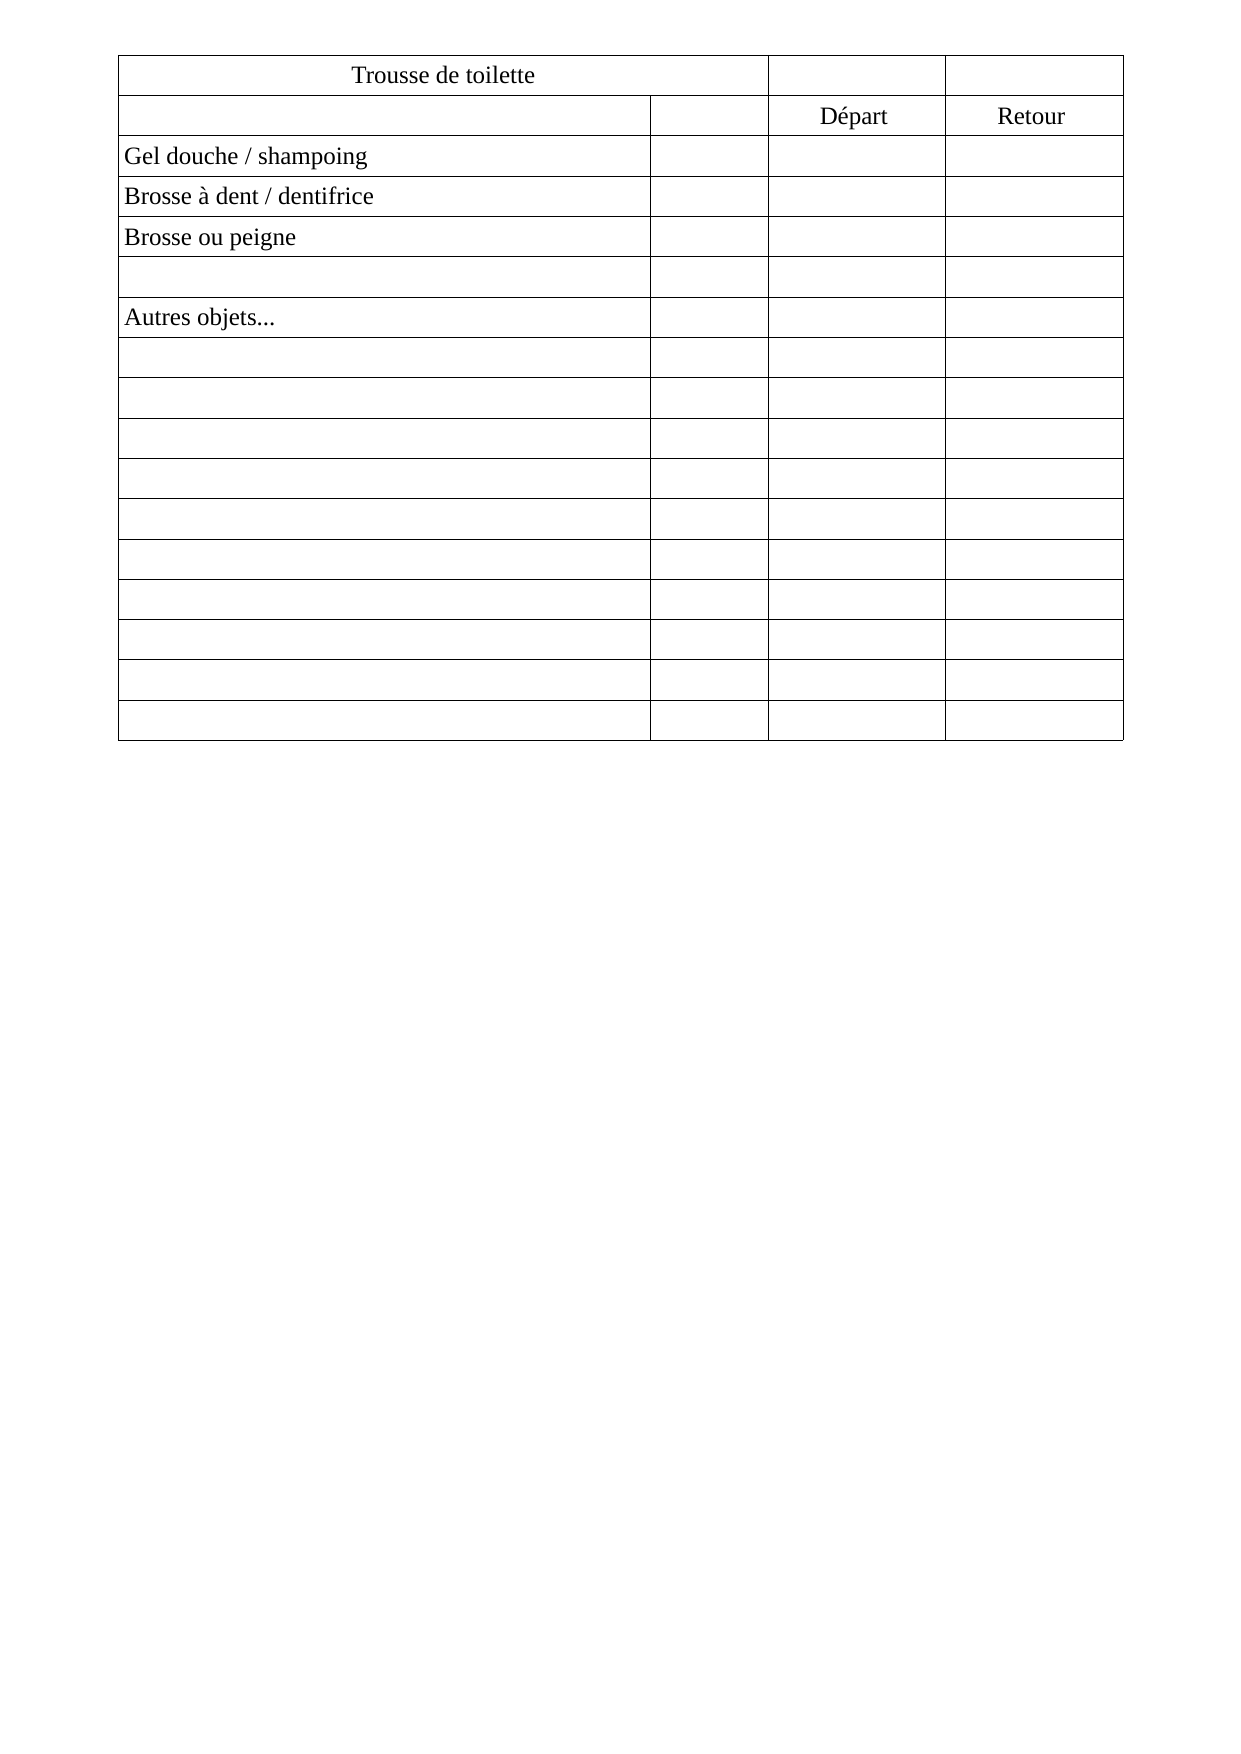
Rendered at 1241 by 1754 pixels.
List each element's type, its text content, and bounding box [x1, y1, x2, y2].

table_cell [769, 177, 945, 216]
table_cell [119, 257, 650, 297]
table_cell [769, 459, 945, 498]
table_cell [119, 419, 650, 458]
table_cell [651, 540, 768, 579]
table_cell [769, 660, 945, 700]
table_cell [651, 298, 768, 337]
table_cell [769, 620, 945, 659]
table_cell [769, 580, 945, 619]
table_cell [769, 419, 945, 458]
table_cell [651, 499, 768, 538]
table_cell [651, 701, 768, 740]
table_cell [651, 257, 768, 297]
table_cell [651, 217, 768, 256]
table_cell [119, 338, 650, 377]
table_cell [651, 620, 768, 659]
table_cell [946, 540, 1123, 579]
table_cell [946, 217, 1123, 256]
table_cell [769, 701, 945, 740]
table_cell [946, 499, 1123, 538]
table_cell [119, 499, 650, 538]
table_cell [946, 419, 1123, 458]
table_cell Gel douche / shampoing [119, 136, 650, 176]
table_cell [946, 620, 1123, 659]
table_cell [769, 257, 945, 297]
table_header [769, 56, 945, 95]
table_cell [119, 660, 650, 700]
table_header Trousse de toilette [119, 56, 768, 95]
table_cell [119, 459, 650, 498]
table_cell [119, 96, 650, 135]
table_cell [946, 378, 1123, 417]
table_cell [119, 620, 650, 659]
table_cell [651, 96, 768, 135]
table_cell [946, 257, 1123, 297]
table_cell [946, 580, 1123, 619]
table_cell [119, 378, 650, 417]
table_cell [946, 701, 1123, 740]
table_cell [769, 499, 945, 538]
table_cell Retour [946, 96, 1123, 135]
table_cell [946, 177, 1123, 216]
table_cell [769, 217, 945, 256]
table_cell [651, 338, 768, 377]
table_cell [769, 298, 945, 337]
table_cell [651, 580, 768, 619]
table_cell Brosse ou peigne [119, 217, 650, 256]
table_cell [769, 136, 945, 176]
table_cell [119, 540, 650, 579]
table_cell [769, 338, 945, 377]
table_cell [651, 136, 768, 176]
table_cell [651, 419, 768, 458]
table_cell [946, 459, 1123, 498]
table_cell [651, 459, 768, 498]
table_cell Départ [769, 96, 945, 135]
table_cell [946, 136, 1123, 176]
table_cell [946, 298, 1123, 337]
table_cell [651, 378, 768, 417]
table_cell Brosse à dent / dentifrice [119, 177, 650, 216]
table_cell [651, 177, 768, 216]
table_cell [769, 540, 945, 579]
table_header [946, 56, 1123, 95]
table_cell [946, 338, 1123, 377]
table_cell [651, 660, 768, 700]
table_cell [946, 660, 1123, 700]
table_cell Autres objets... [119, 298, 650, 337]
table_cell [769, 378, 945, 417]
table_cell [119, 701, 650, 740]
table_cell [119, 580, 650, 619]
